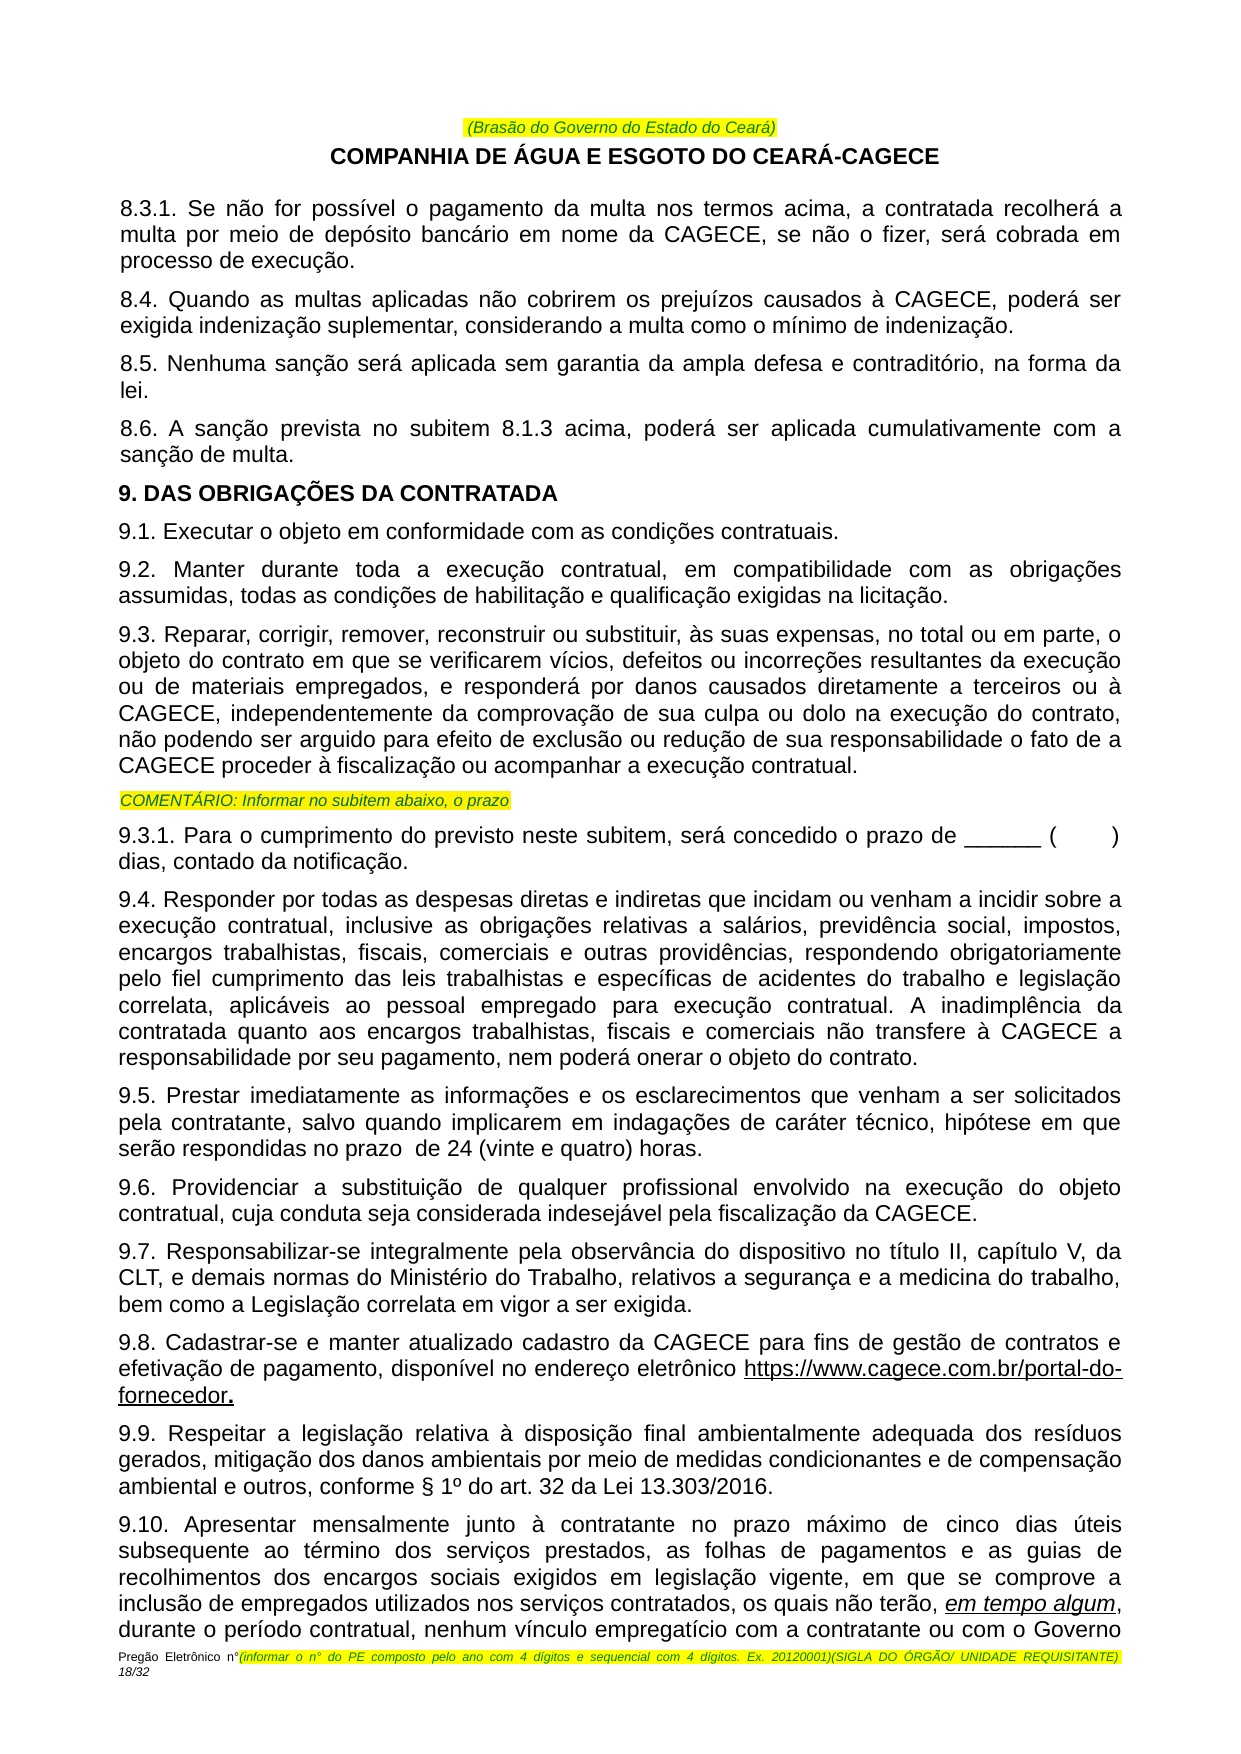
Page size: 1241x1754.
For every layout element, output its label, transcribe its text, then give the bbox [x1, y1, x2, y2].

text 8.3.1. Se não for possível o pagamento da multa nos termos acima, a contratada recolherá a multa por meio de depósito bancário em nome da CAGECE, se não o fizer, será cobrada em processo de execução. [120, 195, 1122, 274]
text COMENTÁRIO: Informar no subitem abaixo, o prazo [120, 791, 1122, 810]
text 9.3. Reparar, corrigir, remover, reconstruir ou substituir, às suas expensas, no total ou em parte, o objeto do contrato em que se verificarem vícios, defeitos ou incorreções resultantes da execução ou de materiais empregados, e responderá por danos causados diretamente a terceiros ou à CAGECE, independentemente da comprovação de sua culpa ou dolo na execução do contrato, não podendo ser arguido para efeito de exclusão ou redução de sua responsabilidade o fato de a CAGECE proceder à fiscalização ou acompanhar a execução contratual. [118, 621, 1122, 779]
text 8.4. Quando as multas aplicadas não cobrirem os prejuízos causados à CAGECE, poderá ser exigida indenização suplementar, considerando a multa como o mínimo de indenização. [120, 286, 1122, 338]
text 9.10. Apresentar mensalmente junto à contratante no prazo máximo de cinco dias úteis subsequente ao término dos serviços prestados, as folhas de pagamentos e as guias de recolhimentos dos encargos sociais exigidos em legislação vigente, em que se comprove a inclusão de empregados utilizados nos serviços contratados, os quais não terão, em tempo algum, durante o período contratual, nenhum vínculo empregatício com a contratante ou com o Governo [118, 1511, 1122, 1643]
text 9.5. Prestar imediatamente as informações e os esclarecimentos que venham a ser solicitados pela contratante, salvo quando implicarem em indagações de caráter técnico, hipótese em que serão respondidas no prazo de 24 (vinte e quatro) horas. [118, 1082, 1122, 1162]
text 9.3.1. Para o cumprimento do previsto neste subitem, será concedido o prazo de ______ ( ) dias, contado da notificação. [118, 822, 1122, 874]
text 8.5. Nenhuma sanção será aplicada sem garantia da ampla defesa e contraditório, na forma da lei. [120, 350, 1122, 403]
text 9.1. Executar o objeto em conformidade com as condições contratuais. [118, 518, 1122, 544]
text 9.4. Responder por todas as despesas diretas e indiretas que incidam ou venham a incidir sobre a execução contratual, inclusive as obrigações relativas a salários, previdência social, impostos, encargos trabalhistas, fiscais, comerciais e outras providências, respondendo obrigatoriamente pelo fiel cumprimento das leis trabalhistas e específicas de acidentes do trabalho e legislação correlata, aplicáveis ao pessoal empregado para execução contratual. A inadimplência da contratada quanto aos encargos trabalhistas, fiscais e comerciais não transfere à CAGECE a responsabilidade por seu pagamento, nem poderá onerar o objeto do contrato. [118, 886, 1122, 1071]
text 9.2. Manter durante toda a execução contratual, em compatibilidade com as obrigações assumidas, todas as condições de habilitação e qualificação exigidas na licitação. [118, 556, 1122, 609]
text 9.7. Responsabilizar-se integralmente pela observância do dispositivo no título II, capítulo V, da CLT, e demais normas do Ministério do Trabalho, relativos a segurança e a medicina do trabalho, bem como a Legislação correlata em vigor a ser exigida. [118, 1238, 1122, 1317]
text 9.8. Cadastrar-se e manter atualizado cadastro da CAGECE para fins de gestão de contratos e efetivação de pagamento, disponível no endereço eletrônico https://www.cagece.com.br/portal-do-fornecedor. [118, 1329, 1122, 1408]
text 9.6. Providenciar a substituição de qualquer profissional envolvido na execução do objeto contratual, cuja conduta seja considerada indesejável pela fiscalização da CAGECE. [118, 1173, 1122, 1226]
text 8.6. A sanção prevista no subitem 8.1.3 acima, poderá ser aplicada cumulativamente com a sanção de multa. [120, 415, 1122, 468]
text 9.9. Respeitar a legislação relativa à disposição final ambientalmente adequada dos resíduos gerados, mitigação dos danos ambientais por meio de medidas condicionantes e de compensação ambiental e outros, conforme § 1º do art. 32 da Lei 13.303/2016. [118, 1420, 1122, 1499]
text 9. DAS OBRIGAÇÕES DA CONTRATADA [118, 479, 1122, 506]
